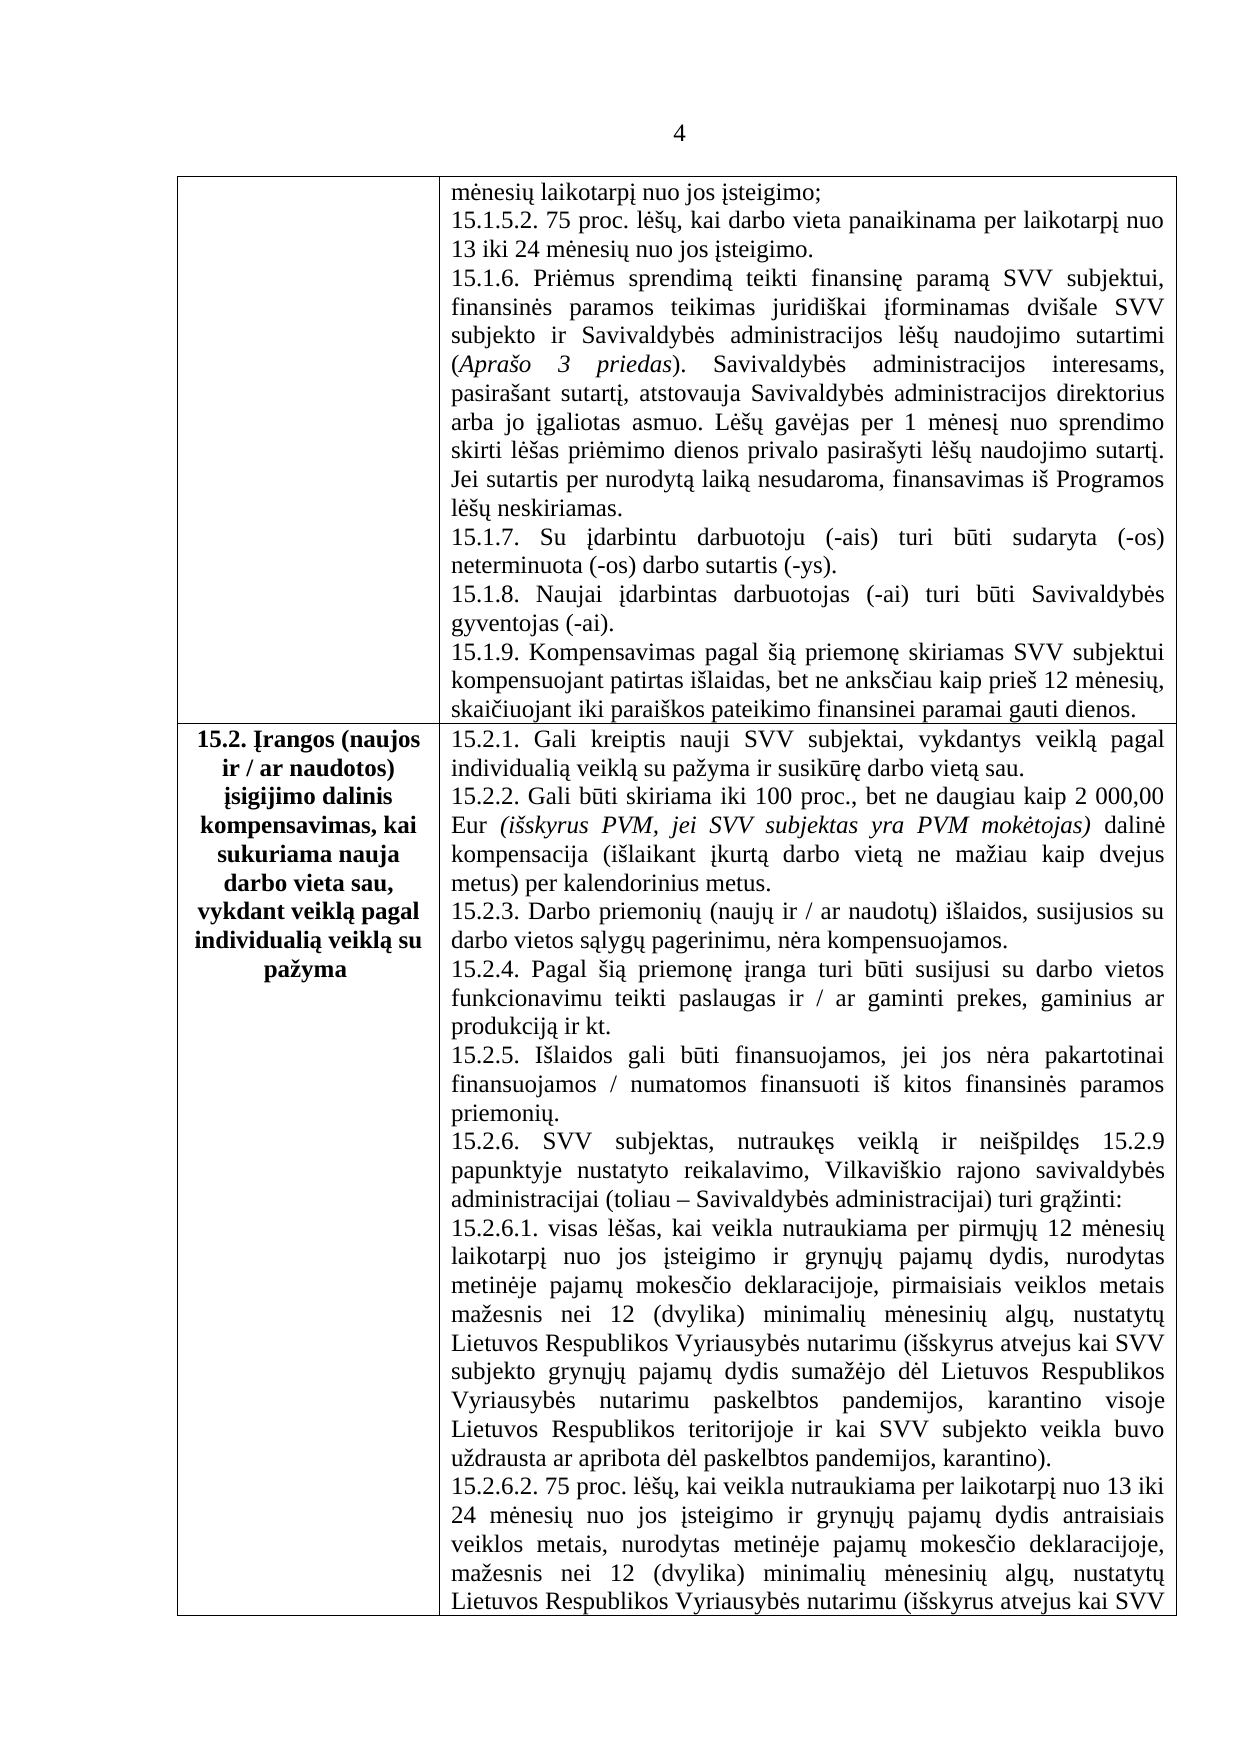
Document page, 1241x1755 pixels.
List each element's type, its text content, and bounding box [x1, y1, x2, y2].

table_cell 15.2.1. Gali kreiptis nauji SVV subjektai, vykdantys veiklą pagal individualią veiklą su pažyma ir susikūrę darbo vietą sau. 15.2.2. Gali būti skiriama iki 100 proc., bet ne daugiau kaip 2 000,00 Eur (išskyrus PVM, jei SVV subjektas yra PVM mokėtojas) dalinė kompensacija (išlaikant įkurtą darbo vietą ne mažiau kaip dvejus metus) per kalendorinius metus. 15.2.3. Darbo priemonių (naujų ir / ar naudotų) išlaidos, susijusios su darbo vietos sąlygų pagerinimu, nėra kompensuojamos. 15.2.4. Pagal šią priemonę įranga turi būti susijusi su darbo vietos funkcionavimu teikti paslaugas ir / ar gaminti prekes, gaminius ar produkciją ir kt. 15.2.5. Išlaidos gali būti finansuojamos, jei jos nėra pakartotinai finansuojamos / numatomos finansuoti iš kitos finansinės paramos priemonių. 15.2.6. SVV subjektas, nutraukęs veiklą ir neišpildęs 15.2.9 papunktyje nustatyto reikalavimo, Vilkaviškio rajono savivaldybės administracijai (toliau – Savivaldybės administracijai) turi grąžinti: 15.2.6.1. visas lėšas, kai veikla nutraukiama per pirmųjų 12 mėnesių laikotarpį nuo jos įsteigimo ir grynųjų pajamų dydis, nurodytas metinėje pajamų mokesčio deklaracijoje, pirmaisiais veiklos metais mažesnis nei 12 (dvylika) minimalių mėnesinių algų, nustatytų Lietuvos Respublikos Vyriausybės nutarimu (išskyrus atvejus kai SVV subjekto grynųjų pajamų dydis sumažėjo dėl Lietuvos Respublikos Vyriausybės nutarimu paskelbtos pandemijos, karantino visoje Lietuvos Respublikos teritorijoje ir kai SVV subjekto veikla buvo uždrausta ar apribota dėl paskelbtos pandemijos, karantino). 15.2.6.2. 75 proc. lėšų, kai veikla nutraukiama per laikotarpį nuo 13 iki 24 mėnesių nuo jos įsteigimo ir grynųjų pajamų dydis antraisiais veiklos metais, nurodytas metinėje pajamų mokesčio deklaracijoje, mažesnis nei 12 (dvylika) minimalių mėnesinių algų, nustatytų Lietuvos Respublikos Vyriausybės nutarimu (išskyrus atvejus kai SVV [440, 724, 1176, 1615]
table_cell [178, 177, 439, 723]
table_cell 15.2. Įrangos (naujos ir / ar naudotos) įsigijimo dalinis kompensavimas, kai sukuriama nauja darbo vieta sau, vykdant veiklą pagal individualią veiklą su pažyma [178, 724, 439, 1615]
table_cell mėnesių laikotarpį nuo jos įsteigimo; 15.1.5.2. 75 proc. lėšų, kai darbo vieta panaikinama per laikotarpį nuo 13 iki 24 mėnesių nuo jos įsteigimo. 15.1.6. Priėmus sprendimą teikti finansinę paramą SVV subjektui, finansinės paramos teikimas juridiškai įforminamas dvišale SVV subjekto ir Savivaldybės administracijos lėšų naudojimo sutartimi (Aprašo 3 priedas). Savivaldybės administracijos interesams, pasirašant sutartį, atstovauja Savivaldybės administracijos direktorius arba jo įgaliotas asmuo. Lėšų gavėjas per 1 mėnesį nuo sprendimo skirti lėšas priėmimo dienos privalo pasirašyti lėšų naudojimo sutartį. Jei sutartis per nurodytą laiką nesudaroma, finansavimas iš Programos lėšų neskiriamas. 15.1.7. Su įdarbintu darbuotoju (-ais) turi būti sudaryta (-os) neterminuota (-os) darbo sutartis (-ys). 15.1.8. Naujai įdarbintas darbuotojas (-ai) turi būti Savivaldybės gyventojas (-ai). 15.1.9. Kompensavimas pagal šią priemonę skiriamas SVV subjektui kompensuojant patirtas išlaidas, bet ne anksčiau kaip prieš 12 mėnesių, skaičiuojant iki paraiškos pateikimo finansinei paramai gauti dienos. [440, 177, 1176, 723]
